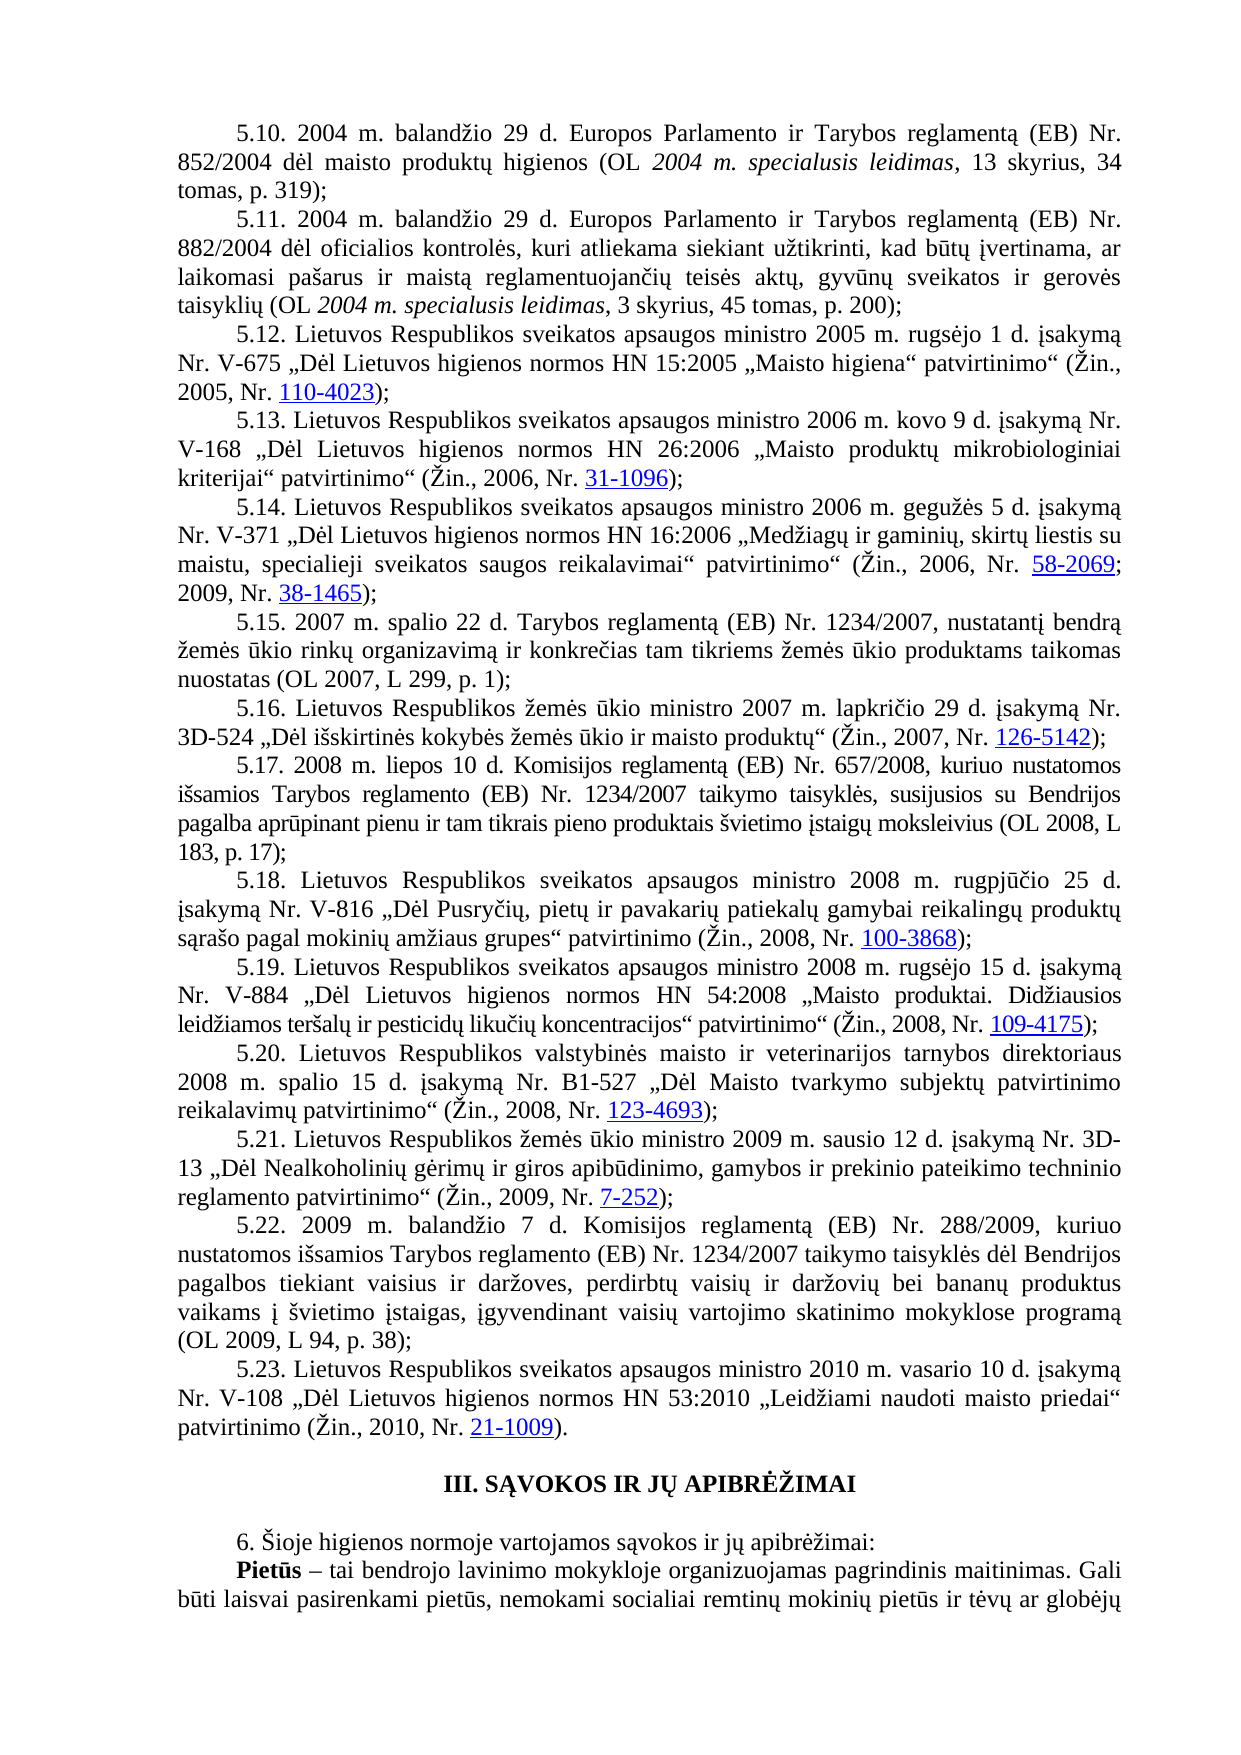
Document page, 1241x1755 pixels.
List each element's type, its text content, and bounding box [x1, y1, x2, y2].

text 6. Šioje higienos normoje vartojamos sąvokos ir jų apibrėžimai: [177, 1527, 1122, 1556]
text 5.16. Lietuvos Respublikos žemės ūkio ministro 2007 m. lapkričio 29 d. įsakymą Nr. 3D-524 „Dėl išskirtinės kokybės žemės ūkio ir maisto produktų“ (Žin., 2007, Nr. 126-5142); [177, 693, 1122, 751]
text 5.10. 2004 m. balandžio 29 d. Europos Parlamento ir Tarybos reglamentą (EB) Nr. 852/2004 dėl maisto produktų higienos (OL 2004 m. specialusis leidimas, 13 skyrius, 34 tomas, p. 319); [177, 118, 1122, 204]
text 5.19. Lietuvos Respublikos sveikatos apsaugos ministro 2008 m. rugsėjo 15 d. įsakymą Nr. V-884 „Dėl Lietuvos higienos normos HN 54:2008 „Maisto produktai. Didžiausios leidžiamos teršalų ir pesticidų likučių koncentracijos“ patvirtinimo“ (Žin., 2008, Nr. 109-4175); [177, 952, 1122, 1038]
text 5.23. Lietuvos Respublikos sveikatos apsaugos ministro 2010 m. vasario 10 d. įsakymą Nr. V-108 „Dėl Lietuvos higienos normos HN 53:2010 „Leidžiami naudoti maisto priedai“ patvirtinimo (Žin., 2010, Nr. 21-1009). [177, 1354, 1122, 1441]
text 5.11. 2004 m. balandžio 29 d. Europos Parlamento ir Tarybos reglamentą (EB) Nr. 882/2004 dėl oficialios kontrolės, kuri atliekama siekiant užtikrinti, kad būtų įvertinama, ar laikomasi pašarus ir maistą reglamentuojančių teisės aktų, gyvūnų sveikatos ir gerovės taisyklių (OL 2004 m. specialusis leidimas, 3 skyrius, 45 tomas, p. 200); [177, 204, 1122, 319]
text 5.13. Lietuvos Respublikos sveikatos apsaugos ministro 2006 m. kovo 9 d. įsakymą Nr. V-168 „Dėl Lietuvos higienos normos HN 26:2006 „Maisto produktų mikrobiologiniai kriterijai“ patvirtinimo“ (Žin., 2006, Nr. 31-1096); [177, 406, 1122, 492]
text 5.20. Lietuvos Respublikos valstybinės maisto ir veterinarijos tarnybos direktoriaus 2008 m. spalio 15 d. įsakymą Nr. B1-527 „Dėl Maisto tvarkymo subjektų patvirtinimo reikalavimų patvirtinimo“ (Žin., 2008, Nr. 123-4693); [177, 1038, 1122, 1124]
text 5.12. Lietuvos Respublikos sveikatos apsaugos ministro 2005 m. rugsėjo 1 d. įsakymą Nr. V-675 „Dėl Lietuvos higienos normos HN 15:2005 „Maisto higiena“ patvirtinimo“ (Žin., 2005, Nr. 110-4023); [177, 319, 1122, 406]
text Pietūs – tai bendrojo lavinimo mokykloje organizuojamas pagrindinis maitinimas. Gali būti laisvai pasirenkami pietūs, nemokami socialiai remtinų mokinių pietūs ir tėvų ar globėjų [177, 1556, 1122, 1613]
text 5.15. 2007 m. spalio 22 d. Tarybos reglamentą (EB) Nr. 1234/2007, nustatantį bendrą žemės ūkio rinkų organizavimą ir konkrečias tam tikriems žemės ūkio produktams taikomas nuostatas (OL 2007, L 299, p. 1); [177, 607, 1122, 693]
text III. SĄVOKOS IR JŲ APIBRĖŽIMAI [177, 1469, 1122, 1498]
text 5.14. Lietuvos Respublikos sveikatos apsaugos ministro 2006 m. gegužės 5 d. įsakymą Nr. V-371 „Dėl Lietuvos higienos normos HN 16:2006 „Medžiagų ir gaminių, skirtų liestis su maistu, specialieji sveikatos saugos reikalavimai“ patvirtinimo“ (Žin., 2006, Nr. 58-2069; 2009, Nr. 38-1465); [177, 492, 1122, 607]
text 5.17. 2008 m. liepos 10 d. Komisijos reglamentą (EB) Nr. 657/2008, kuriuo nustatomos išsamios Tarybos reglamento (EB) Nr. 1234/2007 taikymo taisyklės, susijusios su Bendrijos pagalba aprūpinant pienu ir tam tikrais pieno produktais švietimo įstaigų moksleivius (OL 2008, L 183, p. 17); [177, 751, 1122, 866]
text 5.22. 2009 m. balandžio 7 d. Komisijos reglamentą (EB) Nr. 288/2009, kuriuo nustatomos išsamios Tarybos reglamento (EB) Nr. 1234/2007 taikymo taisyklės dėl Bendrijos pagalbos tiekiant vaisius ir daržoves, perdirbtų vaisių ir daržovių bei bananų produktus vaikams į švietimo įstaigas, įgyvendinant vaisių vartojimo skatinimo mokyklose programą (OL 2009, L 94, p. 38); [177, 1211, 1122, 1354]
text 5.21. Lietuvos Respublikos žemės ūkio ministro 2009 m. sausio 12 d. įsakymą Nr. 3D-13 „Dėl Nealkoholinių gėrimų ir giros apibūdinimo, gamybos ir prekinio pateikimo techninio reglamento patvirtinimo“ (Žin., 2009, Nr. 7-252); [177, 1124, 1122, 1211]
text 5.18. Lietuvos Respublikos sveikatos apsaugos ministro 2008 m. rugpjūčio 25 d. įsakymą Nr. V-816 „Dėl Pusryčių, pietų ir pavakarių patiekalų gamybai reikalingų produktų sąrašo pagal mokinių amžiaus grupes“ patvirtinimo (Žin., 2008, Nr. 100-3868); [177, 866, 1122, 952]
